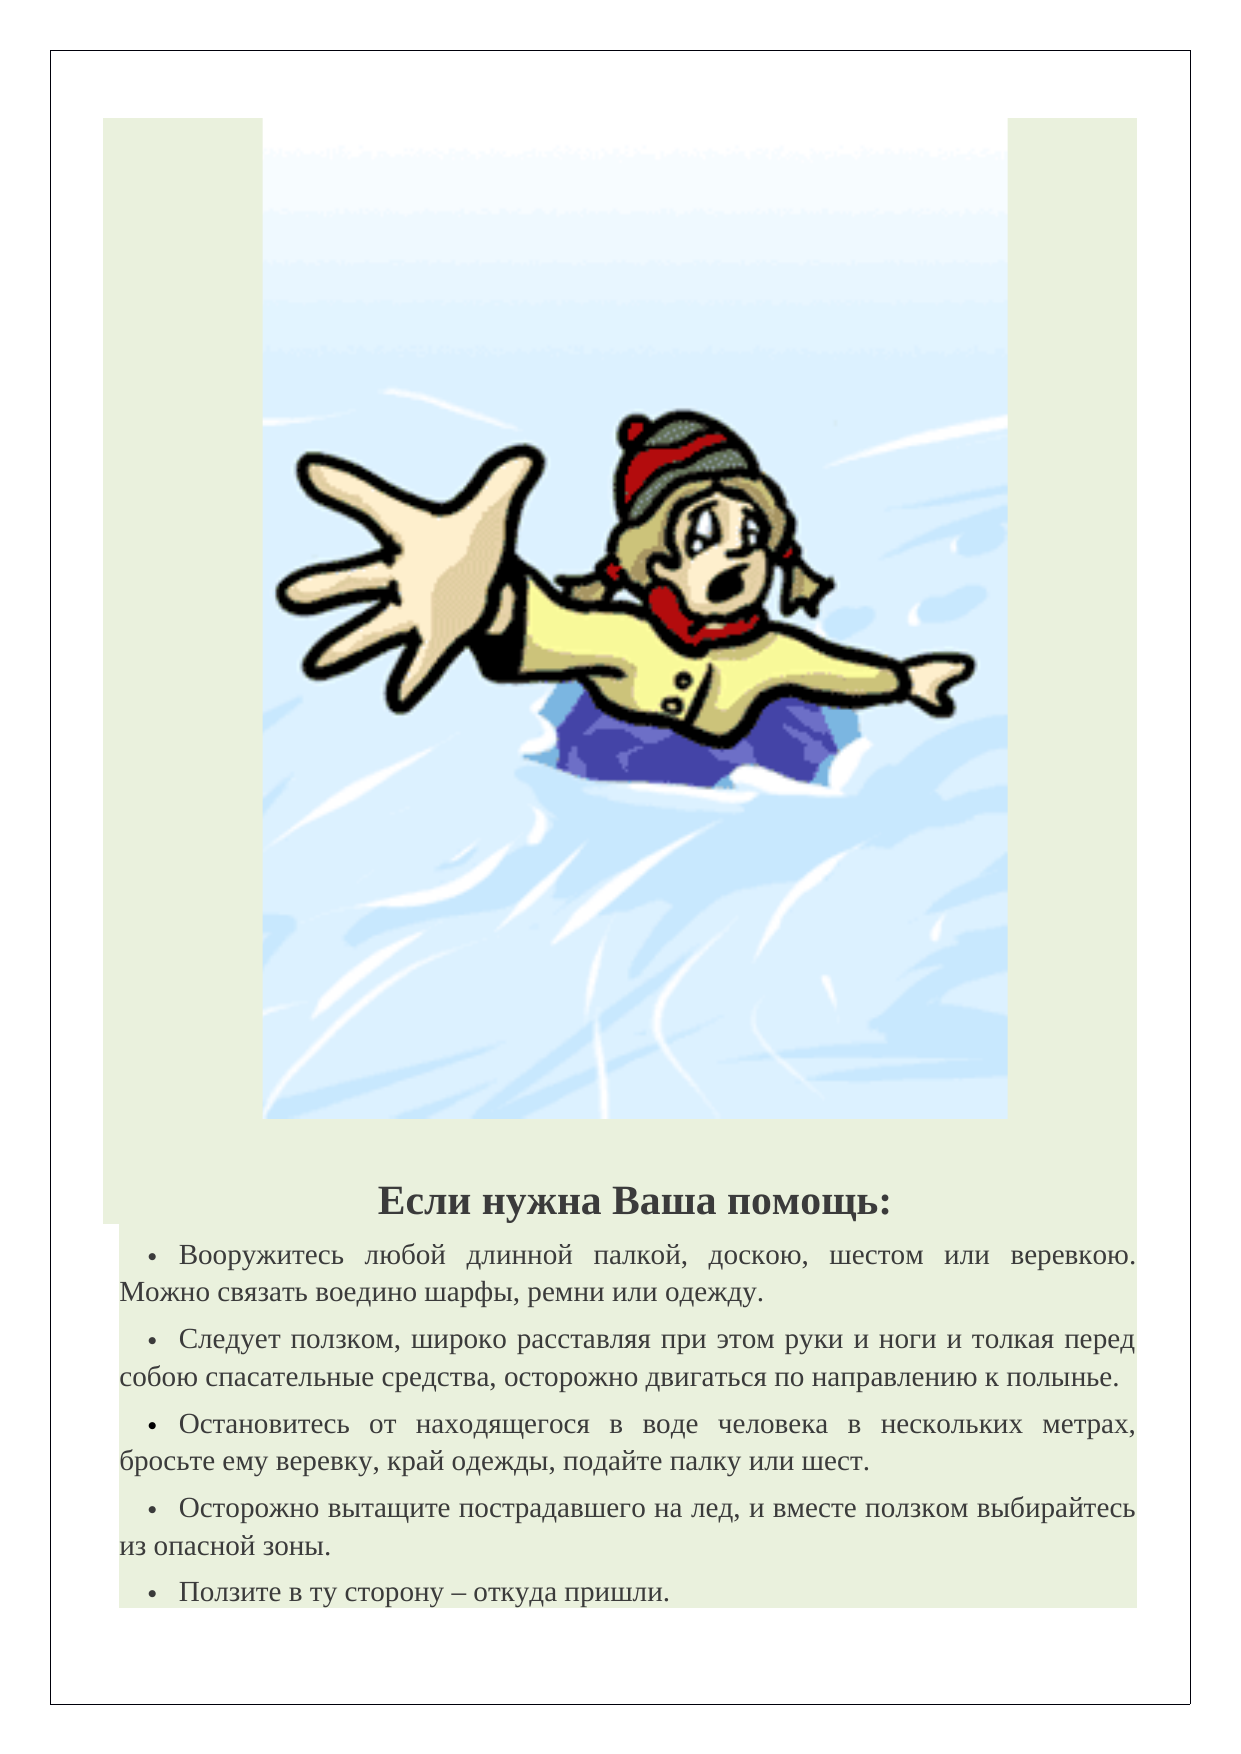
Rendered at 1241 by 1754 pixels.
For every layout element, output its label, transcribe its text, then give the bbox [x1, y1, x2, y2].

list Следует ползком, широко расставляя при этом руки и ноги и толкая перед собою спасательные средства, осторожно двигаться по направлению к полынье. [119, 1317, 1137, 1392]
text Если нужна Ваша помощь: [103, 1176, 1137, 1224]
picture [262, 118, 1008, 1119]
list Вооружитесь любой длинной палкой, доскою, шестом или веревкою. Можно связать воедино шарфы, ремни или одежду. [119, 1233, 1137, 1308]
list Ползите в ту сторону – откуда пришли. [119, 1571, 1137, 1608]
list Остановитесь от находящегося в воде человека в нескольких метрах, бросьте ему веревку, край одежды, подайте палку или шест. [119, 1402, 1137, 1477]
list Осторожно вытащите пострадавшего на лед, и вместе ползком выбирайтесь из опасной зоны. [119, 1486, 1137, 1561]
